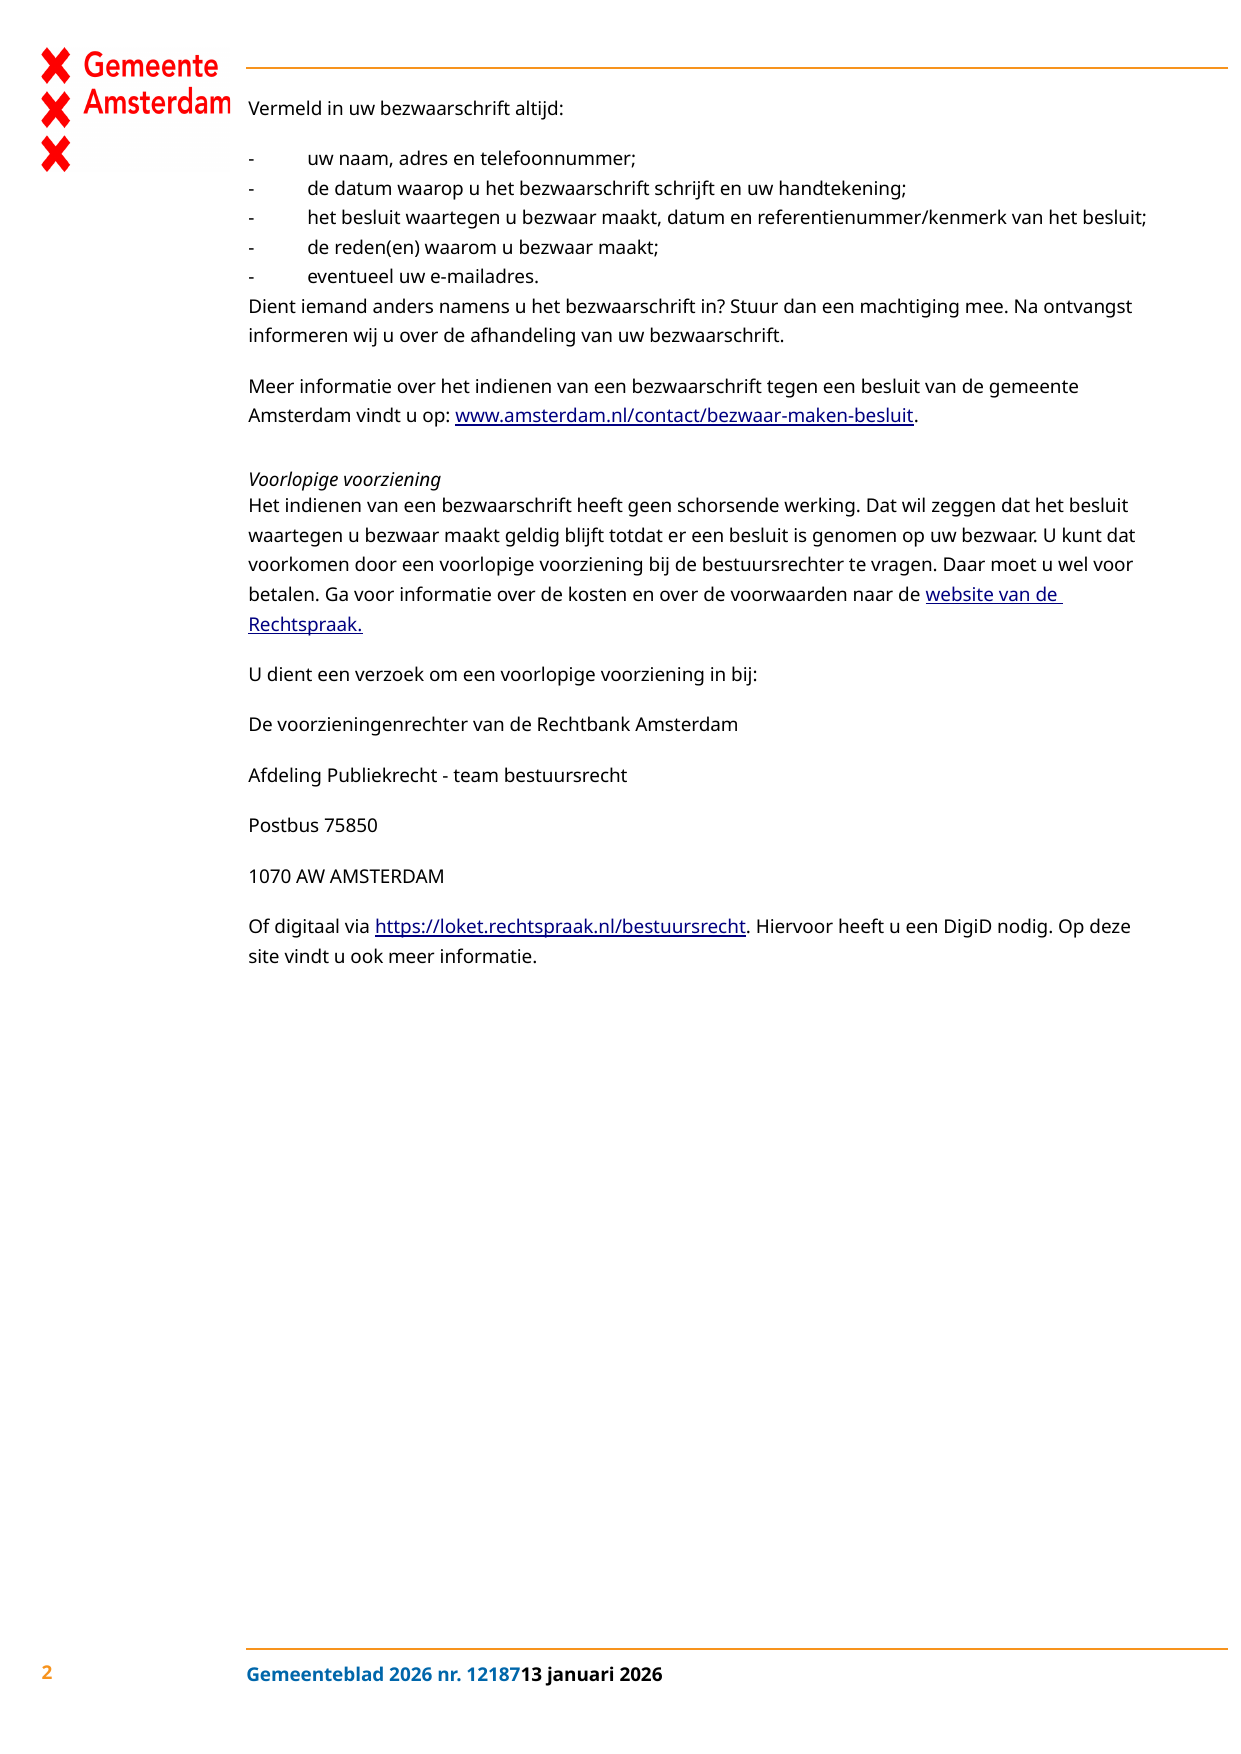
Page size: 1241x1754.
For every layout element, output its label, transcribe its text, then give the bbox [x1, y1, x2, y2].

text Voorlopige voorziening [248, 467, 1152, 492]
list eventueel uw e-mailadres. [248, 263, 1152, 289]
text Meer informatie over het indienen van een bezwaarschrift tegen een besluit van de gemeente Amsterdam vindt u op: www.amsterdam.nl/contact/bezwaar-maken-besluit. [248, 373, 1152, 428]
list de datum waarop u het bezwaarschrift schrijft en uw handtekening; [248, 175, 1152, 201]
list uw naam, adres en telefoonnummer; [248, 145, 1152, 171]
text Dient iemand anders namens u het bezwaarschrift in? Stuur dan een machtiging mee. Na ontvangst informeren wij u over de afhandeling van uw bezwaarschrift. [248, 293, 1152, 348]
text U dient een verzoek om een voorlopige voorziening in bij: [248, 661, 1152, 687]
text Of digitaal via https://loket.rechtspraak.nl/bestuursrecht. Hiervoor heeft u een DigiD nodig. Op deze site vindt u ook meer informatie. [248, 913, 1152, 968]
text Het indienen van een bezwaarschrift heeft geen schorsende werking. Dat wil zeggen dat het besluit waartegen u bezwaar maakt geldig blijft totdat er een besluit is genomen op uw bezwaar. U kunt dat voorkomen door een voorlopige voorziening bij de bestuursrechter te vragen. Daar moet u wel voor betalen. Ga voor informatie over de kosten en over de voorwaarden naar de website van de Rechtspraak. [248, 492, 1152, 636]
text Afdeling Publiekrecht - team bestuursrecht [248, 762, 1152, 788]
list het besluit waartegen u bezwaar maakt, datum en referentienummer/kenmerk van het besluit; [248, 204, 1152, 230]
text De voorzieningenrechter van de Rechtbank Amsterdam [248, 712, 1152, 737]
picture [41, 47, 231, 172]
text Postbus 75850 [248, 812, 1152, 838]
text 1070 AW AMSTERDAM [248, 863, 1152, 888]
text Vermeld in uw bezwaarschrift altijd: [248, 95, 1152, 121]
list de reden(en) waarom u bezwaar maakt; [248, 234, 1152, 260]
